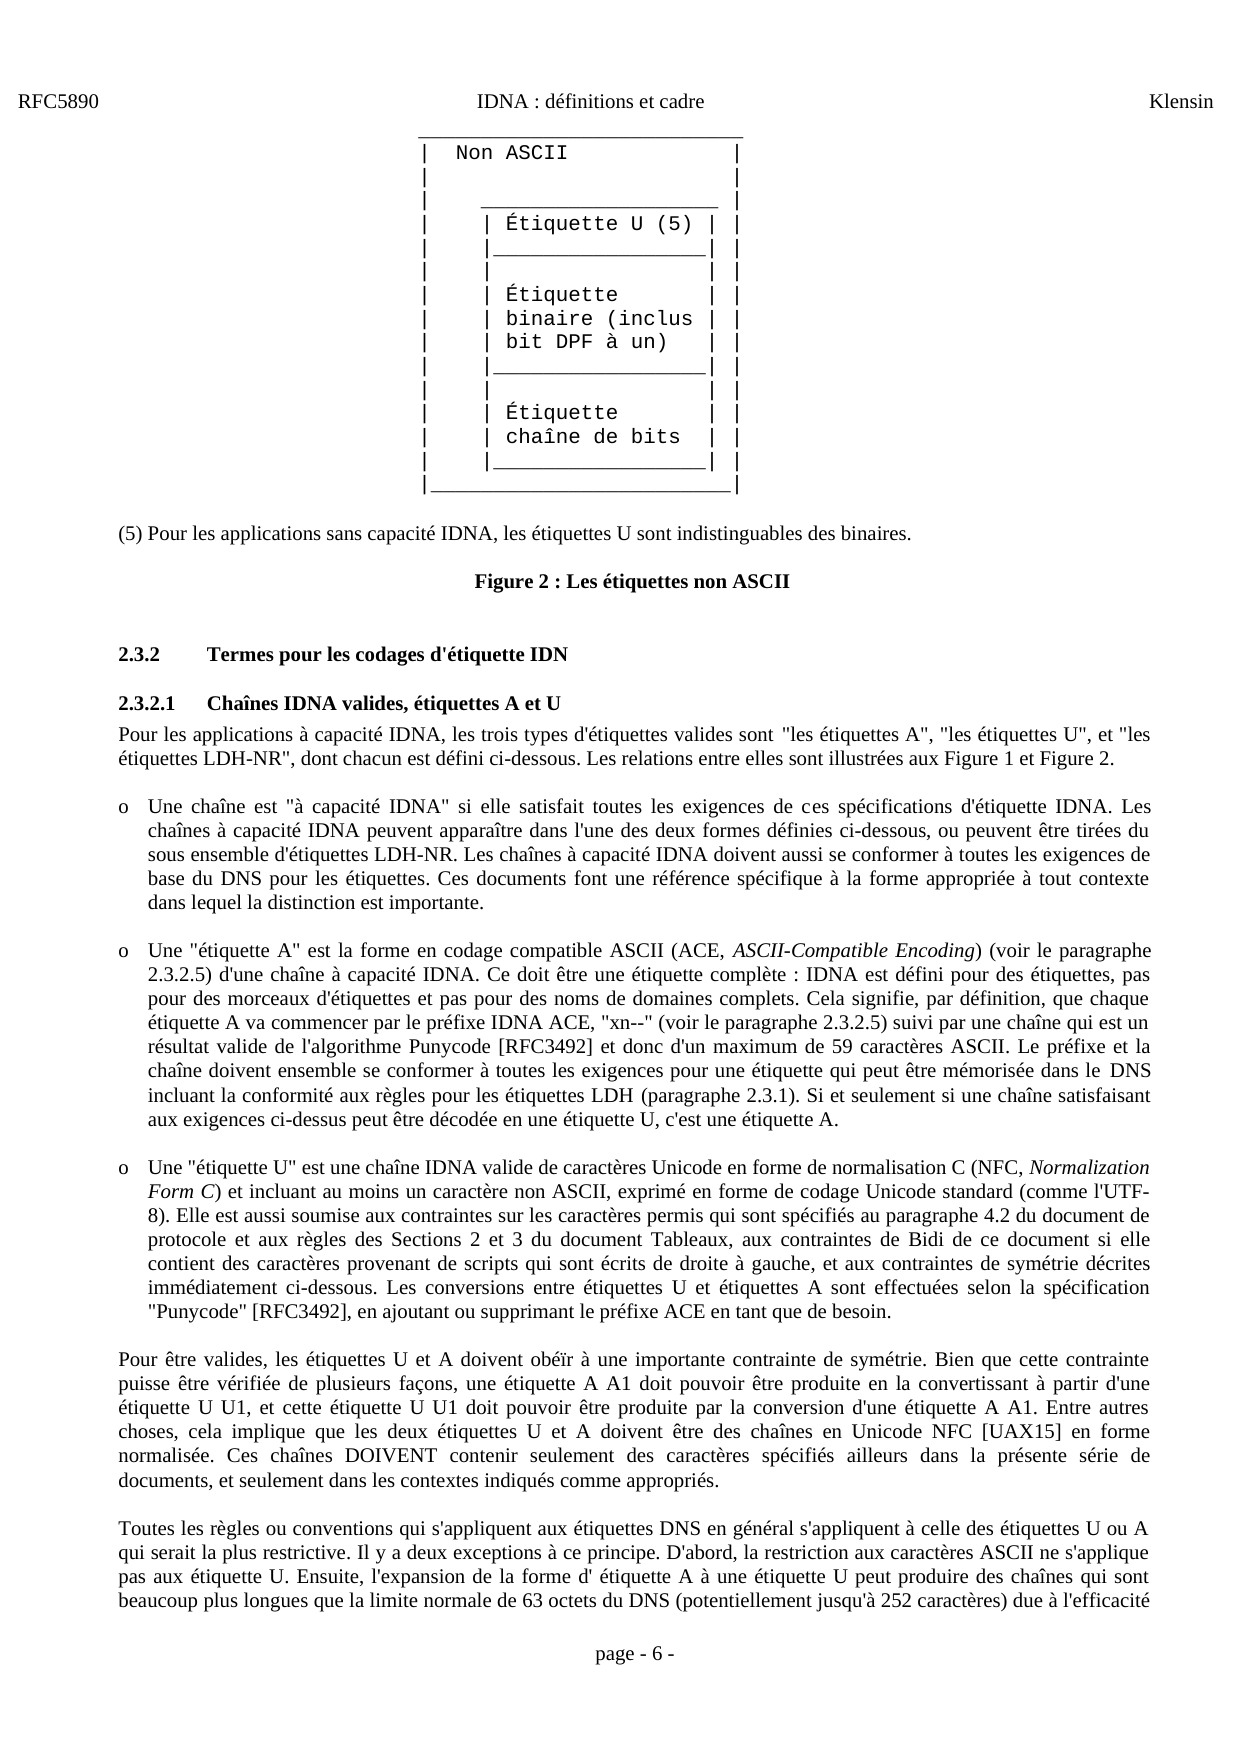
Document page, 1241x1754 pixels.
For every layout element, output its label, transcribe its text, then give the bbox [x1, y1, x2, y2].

subtitle 2.3.2 Termes pour les codages d'étiquette IDN [118, 642, 1152, 666]
text o Une "étiquette A" est la forme en codage compatible ASCII (ACE, ASCII-Compatible Encoding) (voir le paragraphe 2.3.2.5) d'une chaîne à capacité IDNA. Ce doit être une étiquette complète : IDNA est défini pour des étiquettes, pas pour des morceaux d'étiquettes et pas pour des noms de domaines complets. Cela signifie, par définition, que chaque étiquette A va commencer par le préfixe IDNA ACE, "xn--" (voir le paragraphe 2.3.2.5) suivi par une chaîne qui est un résultat valide de l'algorithme Punycode [RFC3492] et donc d'un maximum de 59 caractères ASCII. Le préfixe et la chaîne doivent ensemble se conformer à toutes les exigences pour une étiquette qui peut être mémorisée dans le DNS incluant la conformité aux règles pour les étiquettes LDH (paragraphe 2.3.1). Si et seulement si une chaîne satisfaisant aux exigences ci-dessus peut être décodée en une étiquette U, c'est une étiquette A. [118, 938, 1152, 1131]
text | | | | [118, 379, 1152, 402]
text __________________________ [118, 118, 1152, 142]
text | | binaire (inclus | | [118, 308, 1152, 331]
text (5) Pour les applications sans capacité IDNA, les étiquettes U sont indistinguables des binaires. [118, 521, 1152, 545]
text Pour les applications à capacité IDNA, les trois types d'étiquettes valides sont "les étiquettes A", "les étiquettes U", et "les étiquettes LDH-NR", dont chacun est défini ci-dessous. Les relations entre elles sont illustrées aux Figure 1 et Figure 2. [118, 722, 1152, 770]
text o Une "étiquette U" est une chaîne IDNA valide de caractères Unicode en forme de normalisation C (NFC, Normalization Form C) et incluant au moins un caractère non ASCII, exprimé en forme de codage Unicode standard (comme l'UTF-8). Elle est aussi soumise aux contraintes sur les caractères permis qui sont spécifiés au paragraphe 4.2 du document de protocole et aux règles des Sections 2 et 3 du document Tableaux, aux contraintes de Bidi de ce document si elle contient des caractères provenant de scripts qui sont écrits de droite à gauche, et aux contraintes de symétrie décrites immédiatement ci-dessous. Les conversions entre étiquettes U et étiquettes A sont effectuées selon la spécification "Punycode" [RFC3492], en ajoutant ou supprimant le préfixe ACE en tant que de besoin. [118, 1155, 1152, 1323]
text | | [118, 166, 1152, 189]
text | |_________________| | [118, 449, 1152, 473]
text | | Étiquette | | [118, 402, 1152, 426]
text | | Étiquette | | [118, 284, 1152, 308]
text | | Étiquette U (5) | | [118, 213, 1152, 237]
text | |_________________| | [118, 237, 1152, 260]
subtitle 2.3.2.1 Chaînes IDNA valides, étiquettes A et U [118, 691, 1152, 715]
text | | chaîne de bits | | [118, 426, 1152, 449]
text Toutes les règles ou conventions qui s'appliquent aux étiquettes DNS en général s'appliquent à celle des étiquettes U ou A qui serait la plus restrictive. Il y a deux exceptions à ce principe. D'abord, la restriction aux caractères ASCII ne s'applique pas aux étiquette U. Ensuite, l'expansion de la forme d' étiquette A à une étiquette U peut produire des chaînes qui sont beaucoup plus longues que la limite normale de 63 octets du DNS (potentiellement jusqu'à 252 caractères) due à l'efficacité [118, 1516, 1152, 1612]
text | |_________________| | [118, 355, 1152, 379]
text | ___________________ | [118, 189, 1152, 213]
text Figure 2 : Les étiquettes non ASCII [118, 569, 1152, 593]
text | Non ASCII | [118, 142, 1152, 166]
text |________________________| [118, 473, 1152, 497]
text o Une chaîne est "à capacité IDNA" si elle satisfait toutes les exigences de ces spécifications d'étiquette IDNA. Les chaînes à capacité IDNA peuvent apparaître dans l'une des deux formes définies ci-dessous, ou peuvent être tirées du sous ensemble d'étiquettes LDH-NR. Les chaînes à capacité IDNA doivent aussi se conformer à toutes les exigences de base du DNS pour les étiquettes. Ces documents font une référence spécifique à la forme appropriée à tout contexte dans lequel la distinction est importante. [118, 794, 1152, 914]
text Pour être valides, les étiquettes U et A doivent obéïr à une importante contrainte de symétrie. Bien que cette contrainte puisse être vérifiée de plusieurs façons, une étiquette A A1 doit pouvoir être produite en la convertissant à partir d'une étiquette U U1, et cette étiquette U U1 doit pouvoir être produite par la conversion d'une étiquette A A1. Entre autres choses, cela implique que les deux étiquettes U et A doivent être des chaînes en Unicode NFC [UAX15] en forme normalisée. Ces chaînes DOIVENT contenir seulement des caractères spécifiés ailleurs dans la présente série de documents, et seulement dans les contextes indiqués comme appropriés. [118, 1347, 1152, 1492]
text | | bit DPF à un) | | [118, 331, 1152, 355]
text | | | | [118, 260, 1152, 284]
